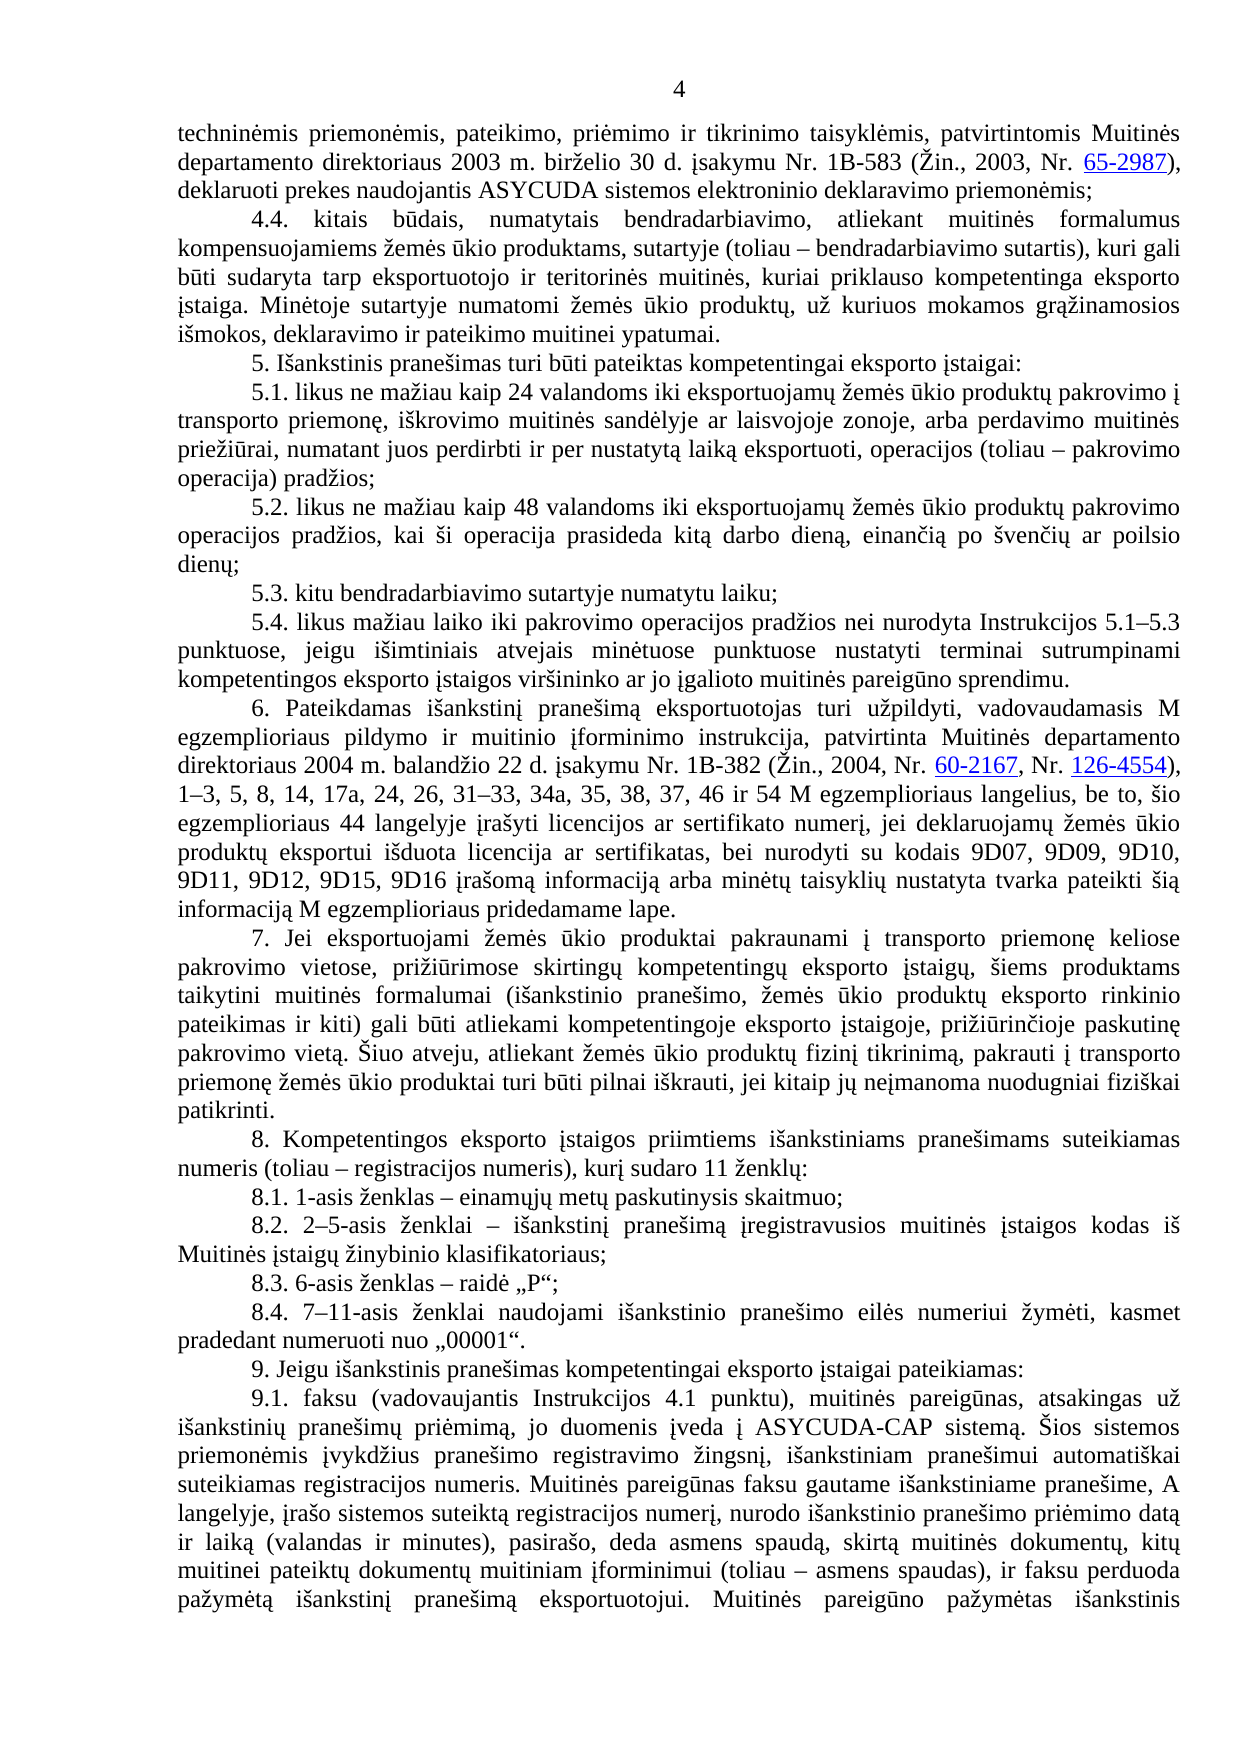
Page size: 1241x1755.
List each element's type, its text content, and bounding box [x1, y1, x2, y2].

text techninėmis priemonėmis, pateikimo, priėmimo ir tikrinimo taisyklėmis, patvirtintomis Muitinės departamento direktoriaus 2003 m. birželio 30 d. įsakymu Nr. 1B-583 (Žin., 2003, Nr. 65-2987), deklaruoti prekes naudojantis ASYCUDA sistemos elektroninio deklaravimo priemonėmis; [177, 118, 1181, 204]
text 4.4. kitais būdais, numatytais bendradarbiavimo, atliekant muitinės formalumus kompensuojamiems žemės ūkio produktams, sutartyje (toliau – bendradarbiavimo sutartis), kuri gali būti sudaryta tarp eksportuotojo ir teritorinės muitinės, kuriai priklauso kompetentinga eksporto įstaiga. Minėtoje sutartyje numatomi žemės ūkio produktų, už kuriuos mokamos grąžinamosios išmokos, deklaravimo ir pateikimo muitinei ypatumai. [177, 204, 1181, 348]
text 9. Jeigu išankstinis pranešimas kompetentingai eksporto įstaigai pateikiamas: [177, 1354, 1181, 1383]
text 6. Pateikdamas išankstinį pranešimą eksportuotojas turi užpildyti, vadovaudamasis M egzemplioriaus pildymo ir muitinio įforminimo instrukcija, patvirtinta Muitinės departamento direktoriaus 2004 m. balandžio 22 d. įsakymu Nr. 1B-382 (Žin., 2004, Nr. 60-2167, Nr. 126-4554), 1–3, 5, 8, 14, 17a, 24, 26, 31–33, 34a, 35, 38, 37, 46 ir 54 M egzemplioriaus langelius, be to, šio egzemplioriaus 44 langelyje įrašyti licencijos ar sertifikato numerį, jei deklaruojamų žemės ūkio produktų eksportui išduota licencija ar sertifikatas, bei nurodyti su kodais 9D07, 9D09, 9D10, 9D11, 9D12, 9D15, 9D16 įrašomą informaciją arba minėtų taisyklių nustatyta tvarka pateikti šią informaciją M egzemplioriaus pridedamame lape. [177, 693, 1181, 923]
text 8.4. 7–11-asis ženklai naudojami išankstinio pranešimo eilės numeriui žymėti, kasmet pradedant numeruoti nuo „00001“. [177, 1297, 1181, 1354]
text 5. Išankstinis pranešimas turi būti pateiktas kompetentingai eksporto įstaigai: [177, 348, 1181, 377]
text 8.2. 2–5-asis ženklai – išankstinį pranešimą įregistravusios muitinės įstaigos kodas iš Muitinės įstaigų žinybinio klasifikatoriaus; [177, 1211, 1181, 1268]
text 9.1. faksu (vadovaujantis Instrukcijos 4.1 punktu), muitinės pareigūnas, atsakingas už išankstinių pranešimų priėmimą, jo duomenis įveda į ASYCUDA-CAP sistemą. Šios sistemos priemonėmis įvykdžius pranešimo registravimo žingsnį, išankstiniam pranešimui automatiškai suteikiamas registracijos numeris. Muitinės pareigūnas faksu gautame išankstiniame pranešime, A langelyje, įrašo sistemos suteiktą registracijos numerį, nurodo išankstinio pranešimo priėmimo datą ir laiką (valandas ir minutes), pasirašo, deda asmens spaudą, skirtą muitinės dokumentų, kitų muitinei pateiktų dokumentų muitiniam įforminimui (toliau – asmens spaudas), ir faksu perduoda pažymėtą išankstinį pranešimą eksportuotojui. Muitinės pareigūno pažymėtas išankstinis [177, 1383, 1181, 1613]
text 8. Kompetentingos eksporto įstaigos priimtiems išankstiniams pranešimams suteikiamas numeris (toliau – registracijos numeris), kurį sudaro 11 ženklų: [177, 1124, 1181, 1182]
text 5.1. likus ne mažiau kaip 24 valandoms iki eksportuojamų žemės ūkio produktų pakrovimo į transporto priemonę, iškrovimo muitinės sandėlyje ar laisvojoje zonoje, arba perdavimo muitinės priežiūrai, numatant juos perdirbti ir per nustatytą laiką eksportuoti, operacijos (toliau – pakrovimo operacija) pradžios; [177, 377, 1181, 492]
text 8.3. 6-asis ženklas – raidė „P“; [177, 1268, 1181, 1297]
text 5.4. likus mažiau laiko iki pakrovimo operacijos pradžios nei nurodyta Instrukcijos 5.1–5.3 punktuose, jeigu išimtiniais atvejais minėtuose punktuose nustatyti terminai sutrumpinami kompetentingos eksporto įstaigos viršininko ar jo įgalioto muitinės pareigūno sprendimu. [177, 607, 1181, 693]
text 5.3. kitu bendradarbiavimo sutartyje numatytu laiku; [177, 578, 1181, 607]
text 7. Jei eksportuojami žemės ūkio produktai pakraunami į transporto priemonę keliose pakrovimo vietose, prižiūrimose skirtingų kompetentingų eksporto įstaigų, šiems produktams taikytini muitinės formalumai (išankstinio pranešimo, žemės ūkio produktų eksporto rinkinio pateikimas ir kiti) gali būti atliekami kompetentingoje eksporto įstaigoje, prižiūrinčioje paskutinę pakrovimo vietą. Šiuo atveju, atliekant žemės ūkio produktų fizinį tikrinimą, pakrauti į transporto priemonę žemės ūkio produktai turi būti pilnai iškrauti, jei kitaip jų neįmanoma nuodugniai fiziškai patikrinti. [177, 923, 1181, 1124]
text 8.1. 1-asis ženklas – einamųjų metų paskutinysis skaitmuo; [177, 1182, 1181, 1211]
text 5.2. likus ne mažiau kaip 48 valandoms iki eksportuojamų žemės ūkio produktų pakrovimo operacijos pradžios, kai ši operacija prasideda kitą darbo dieną, einančią po švenčių ar poilsio dienų; [177, 492, 1181, 578]
